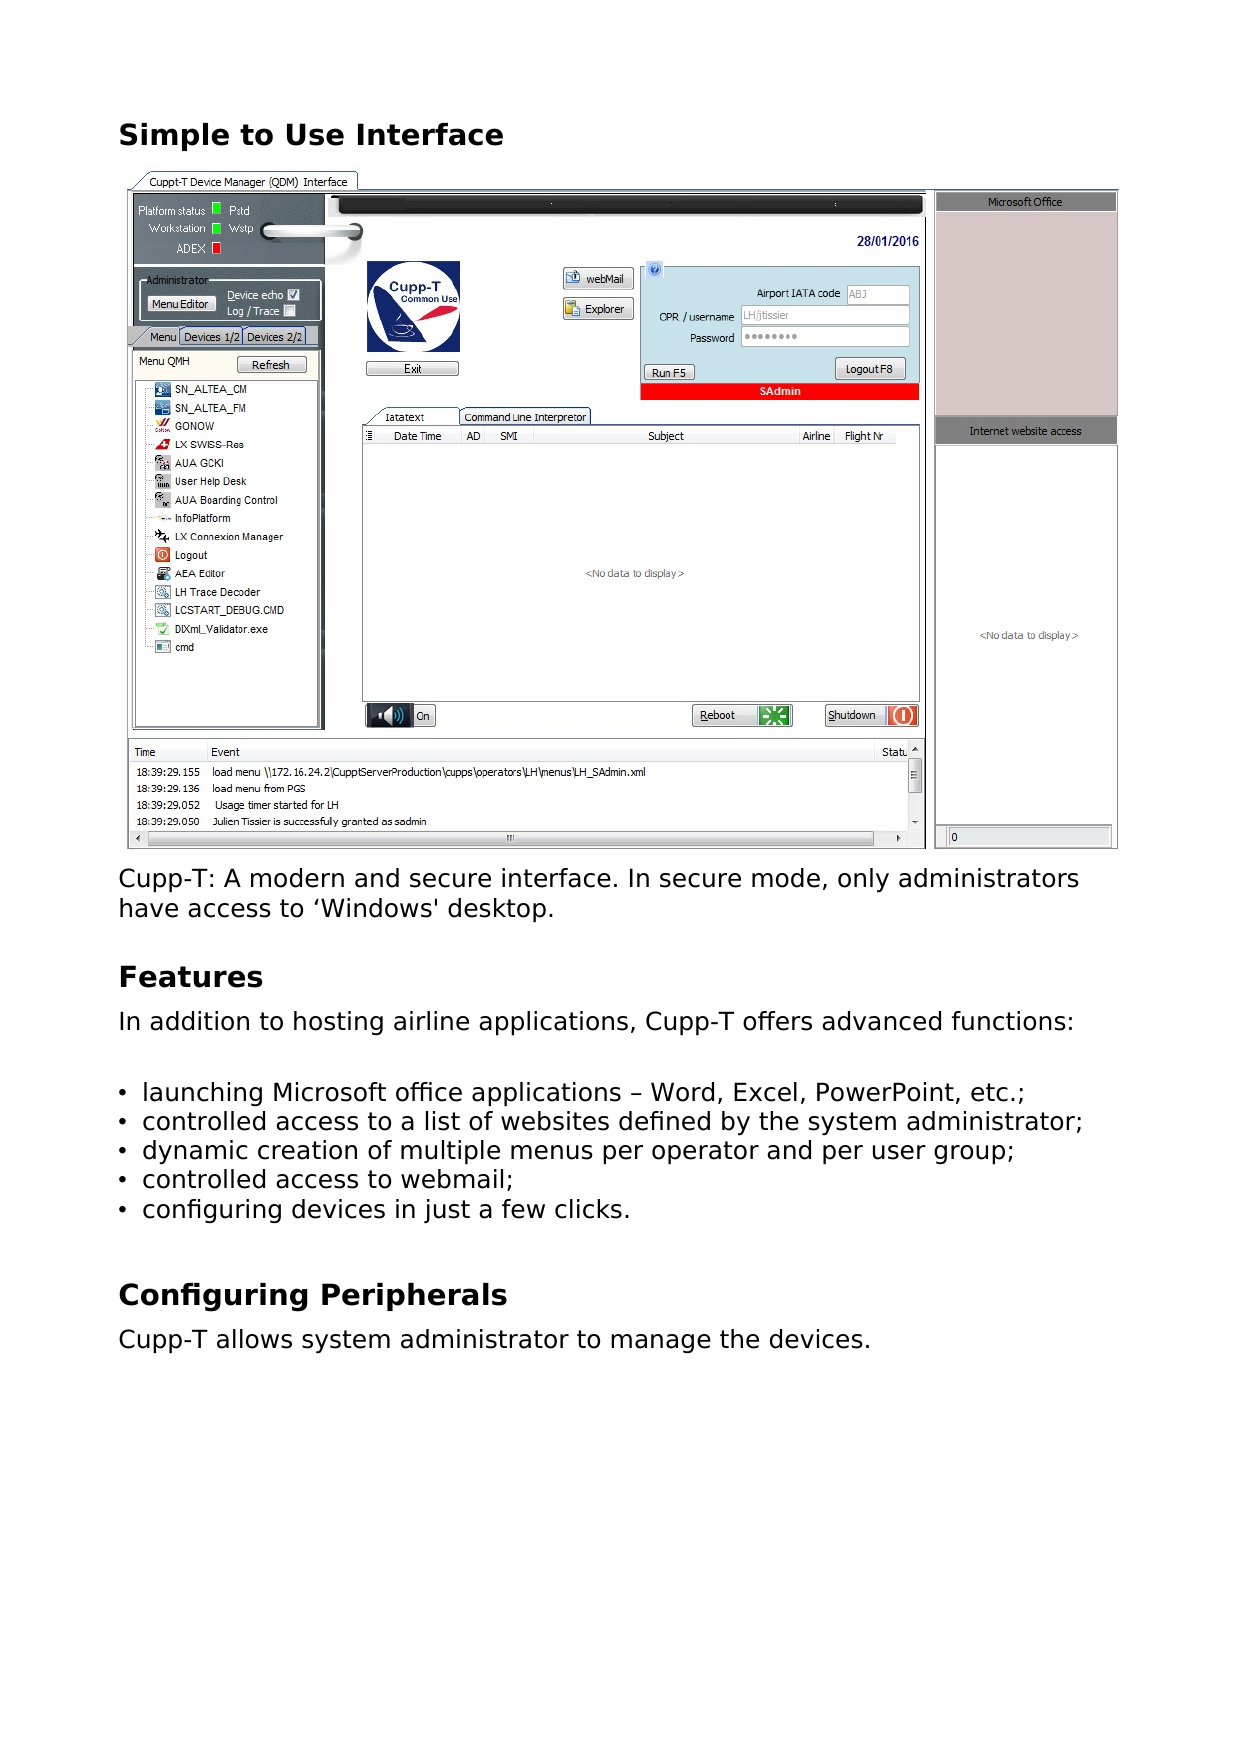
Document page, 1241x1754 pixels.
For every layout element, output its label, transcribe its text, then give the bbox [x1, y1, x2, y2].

subtitle Features [118, 961, 1122, 994]
text Cupp-T allows system administrator to manage the devices. [118, 1325, 1122, 1354]
picture [118, 164, 1123, 853]
text Cupp-T: A modern and secure interface. In secure mode, only administrators have access to ‘Windows' desktop. [118, 865, 1122, 923]
list controlled access to a list of websites defined by the system administrator; [118, 1107, 1122, 1136]
list dynamic creation of multiple menus per operator and per user group; [118, 1136, 1122, 1166]
list controlled access to webmail; [118, 1166, 1122, 1195]
list configuring devices in just a few clicks. [118, 1195, 1122, 1224]
list launching Microsoft office applications – Word, Excel, PowerPoint, etc.; [118, 1078, 1122, 1107]
subtitle Configuring Peripherals [118, 1278, 1122, 1312]
subtitle Simple to Use Interface [118, 118, 1122, 152]
text In addition to hosting airline applications, Cupp-T offers advanced functions: [118, 1007, 1122, 1036]
